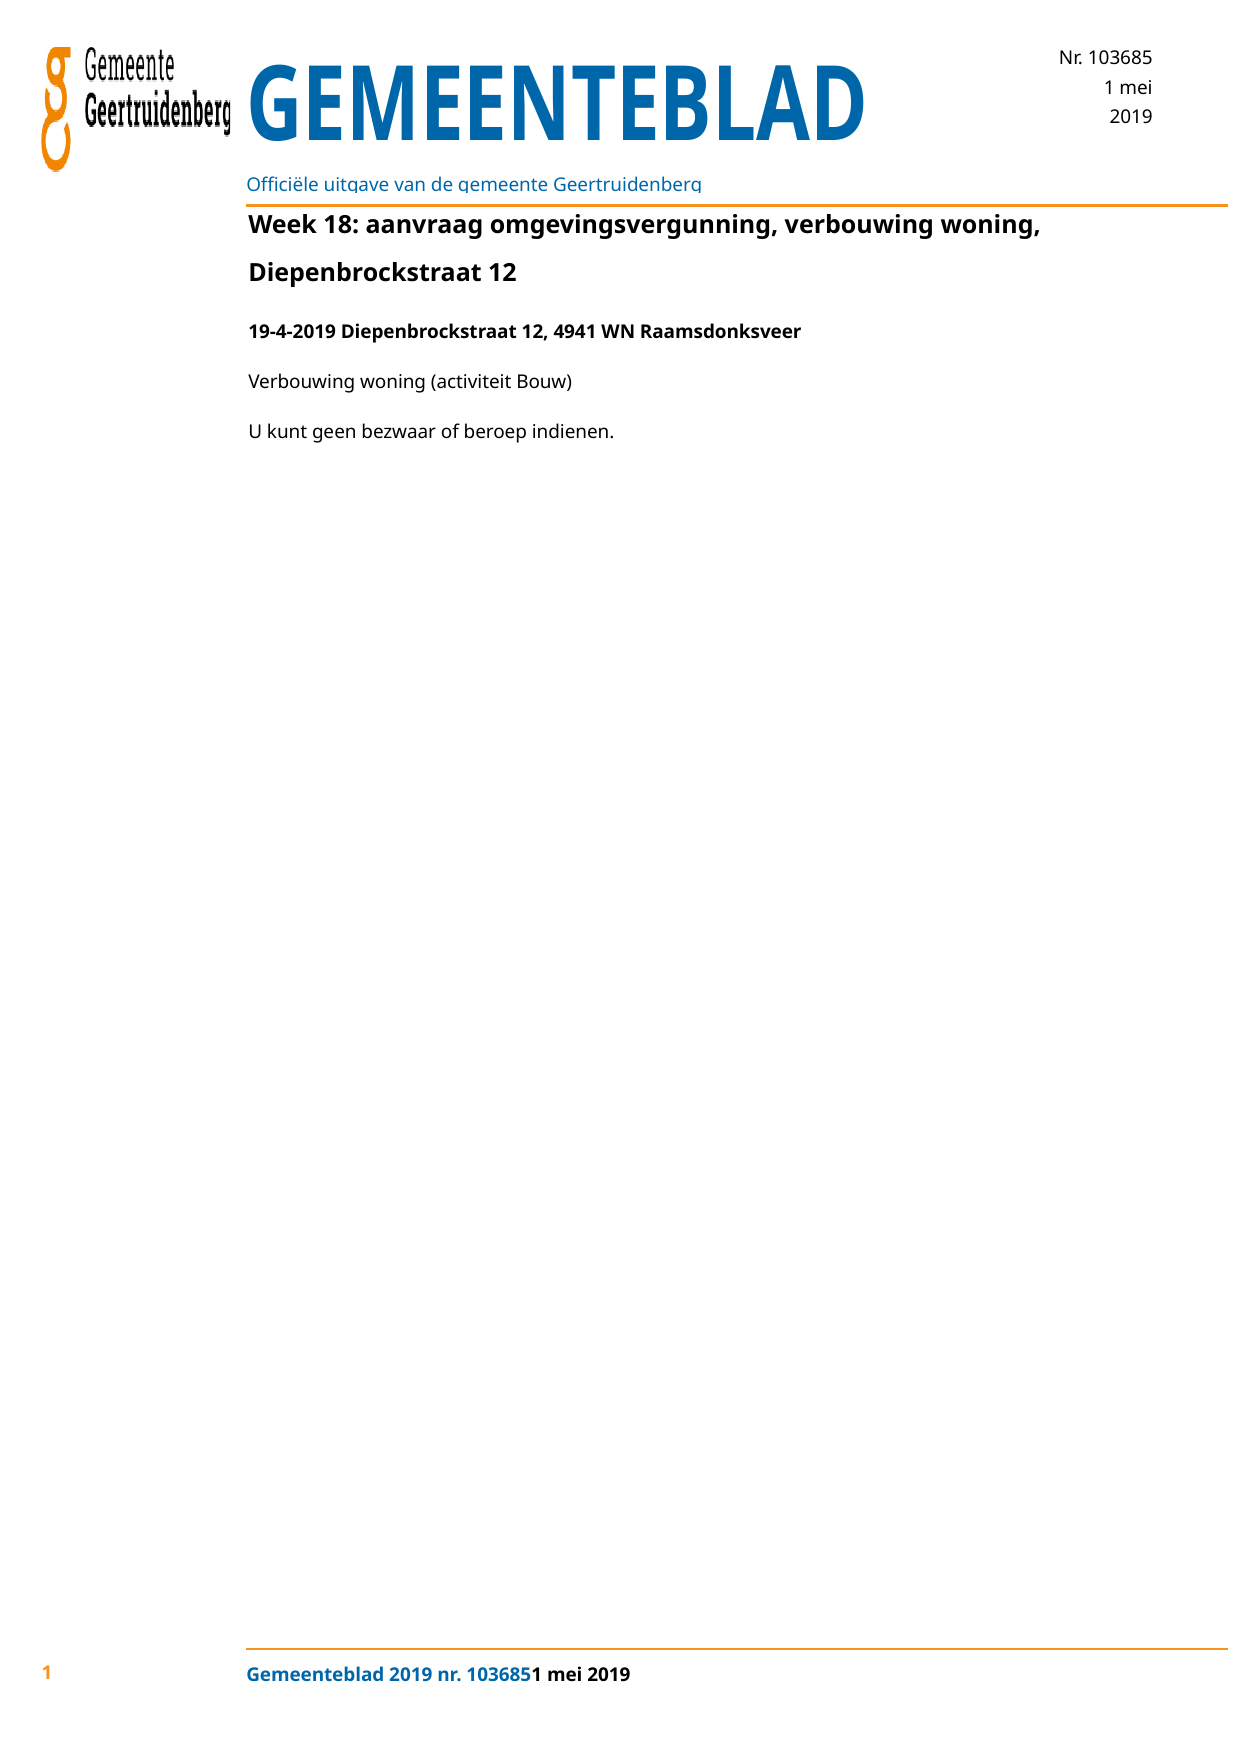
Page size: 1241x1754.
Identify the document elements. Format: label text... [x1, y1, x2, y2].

text 19-4-2019 Diepenbrockstraat 12, 4941 WN Raamsdonksveer [248, 318, 1152, 344]
text U kunt geen bezwaar of beroep indienen. [248, 419, 1152, 444]
text Week 18: aanvraag omgevingsvergunning, verbouwing woning, Diepenbrockstraat 12 [248, 207, 1152, 288]
picture [41, 47, 231, 172]
text Verbouwing woning (activiteit Bouw) [248, 368, 1152, 394]
